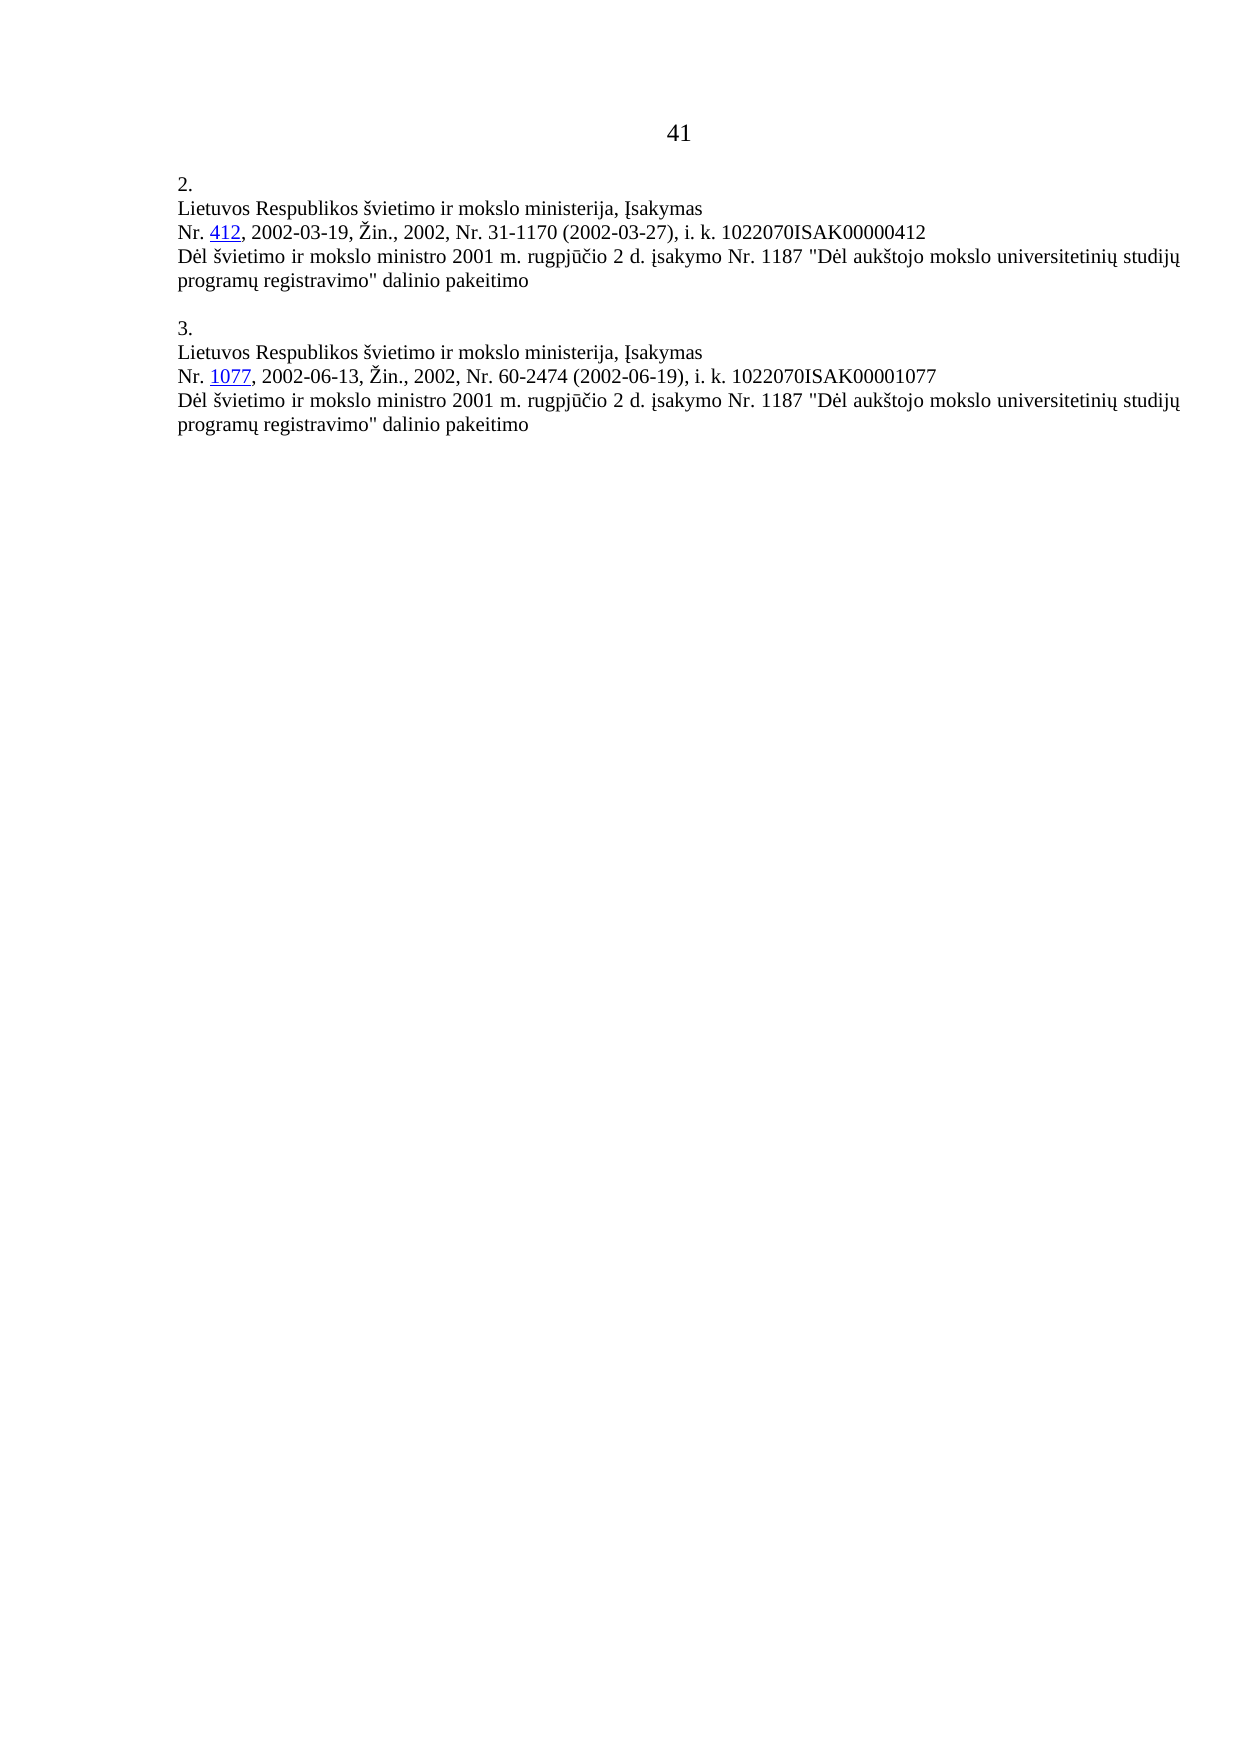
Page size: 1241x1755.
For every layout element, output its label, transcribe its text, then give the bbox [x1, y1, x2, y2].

text Nr. 412, 2002-03-19, Žin., 2002, Nr. 31-1170 (2002-03-27), i. k. 1022070ISAK00000412 [177, 220, 1181, 244]
text Dėl švietimo ir mokslo ministro 2001 m. rugpjūčio 2 d. įsakymo Nr. 1187 "Dėl aukštojo mokslo universitetinių studijų programų registravimo" dalinio pakeitimo [177, 244, 1181, 292]
text 3. [177, 316, 1181, 340]
text Dėl švietimo ir mokslo ministro 2001 m. rugpjūčio 2 d. įsakymo Nr. 1187 "Dėl aukštojo mokslo universitetinių studijų programų registravimo" dalinio pakeitimo [177, 388, 1181, 436]
text Lietuvos Respublikos švietimo ir mokslo ministerija, Įsakymas [177, 196, 1181, 220]
text Nr. 1077, 2002-06-13, Žin., 2002, Nr. 60-2474 (2002-06-19), i. k. 1022070ISAK00001077 [177, 364, 1181, 388]
text 2. [177, 172, 1181, 196]
text Lietuvos Respublikos švietimo ir mokslo ministerija, Įsakymas [177, 340, 1181, 364]
